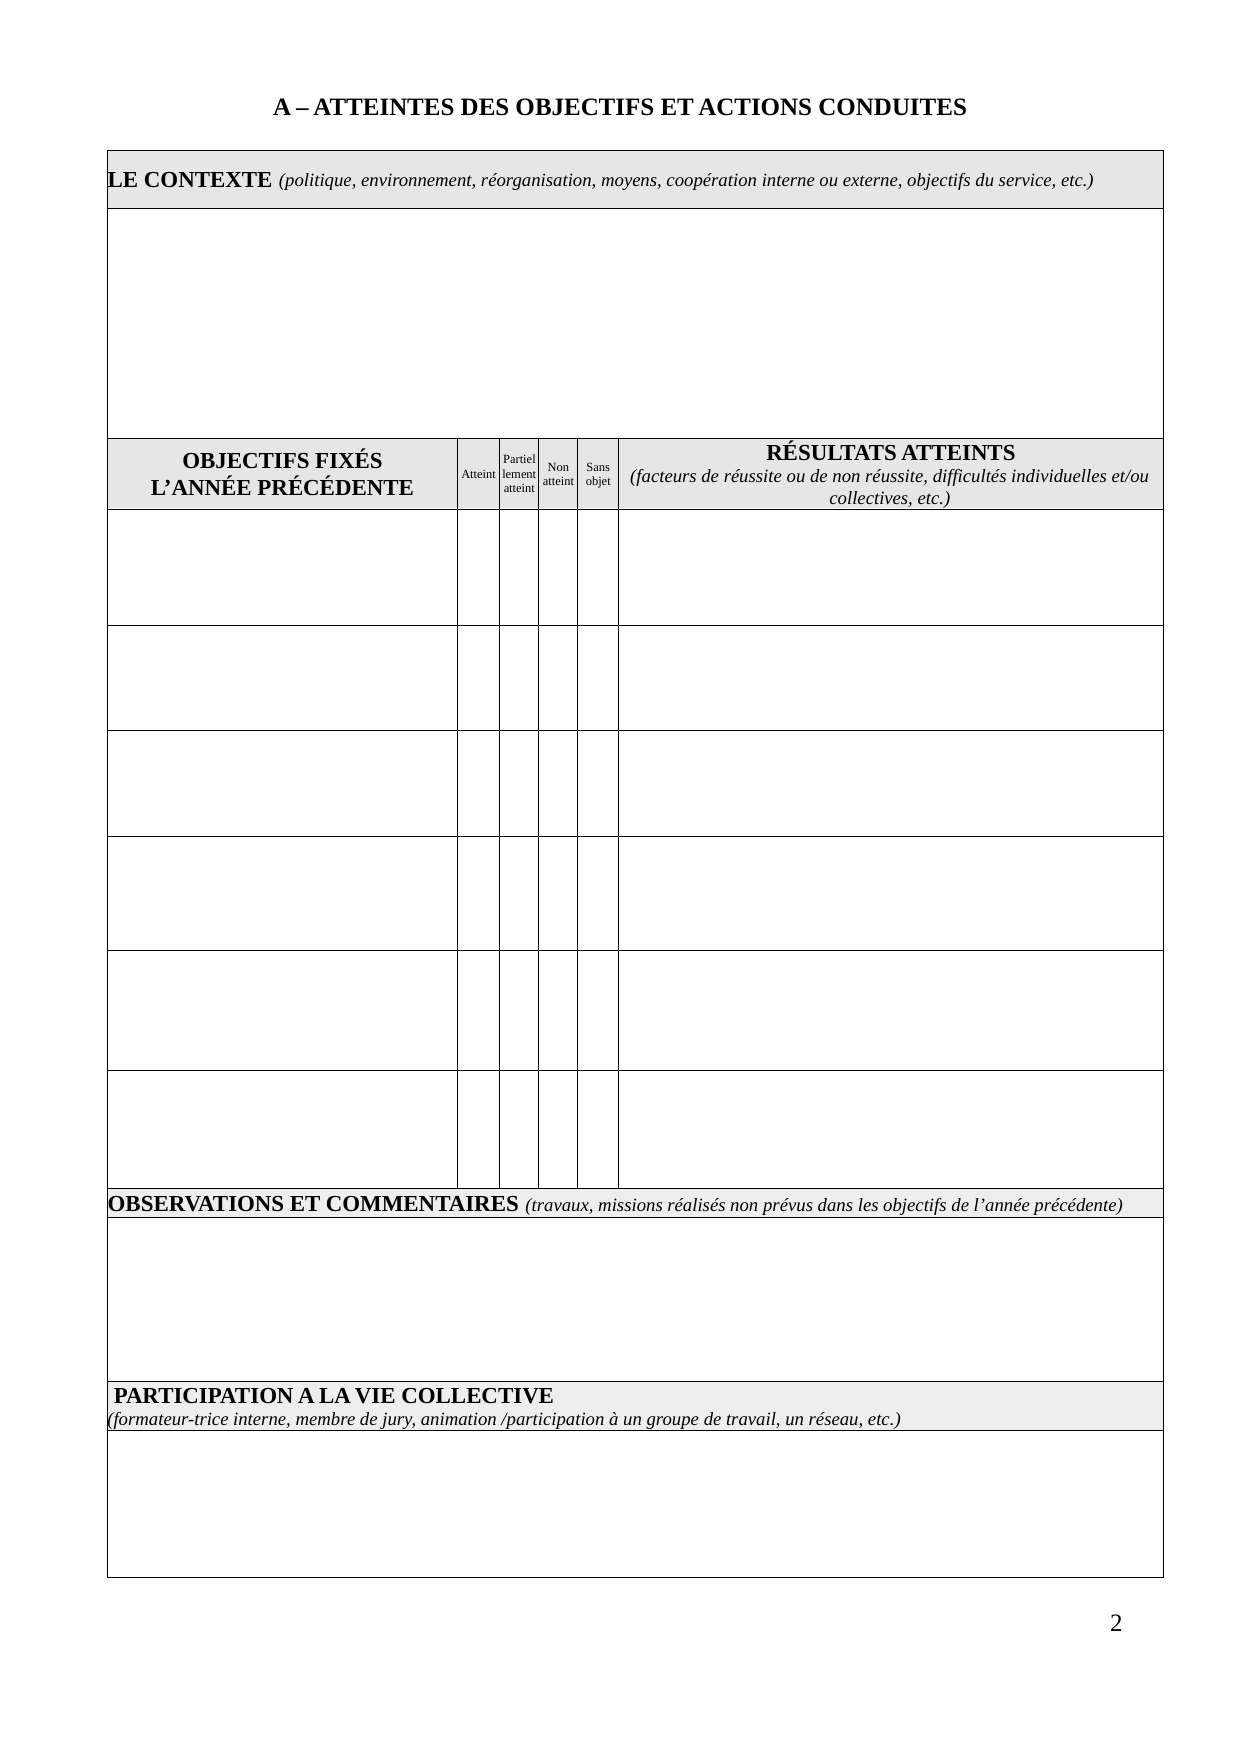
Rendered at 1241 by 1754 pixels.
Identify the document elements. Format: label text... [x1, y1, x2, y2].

table_cell Atteint [458, 439, 499, 508]
table_cell [539, 1071, 577, 1187]
table_cell [108, 209, 1163, 438]
table_cell [619, 731, 1163, 836]
table_cell [500, 731, 538, 836]
table_cell [108, 837, 457, 950]
table_cell [578, 837, 618, 950]
table_cell [458, 731, 499, 836]
table_cell [108, 1071, 457, 1187]
table_cell [458, 951, 499, 1070]
table_header LE CONTEXTE (politique, environnement, réorganisation, moyens, coopération interne ou externe, objectifs du service, etc.) [108, 151, 1163, 208]
table_cell [458, 837, 499, 950]
table_cell [578, 626, 618, 730]
table_cell [539, 951, 577, 1070]
table_cell [578, 951, 618, 1070]
table_cell [500, 951, 538, 1070]
table_cell [578, 731, 618, 836]
table_cell [500, 1071, 538, 1187]
table_cell [619, 951, 1163, 1070]
table_cell Non atteint [539, 439, 577, 508]
table_cell [108, 626, 457, 730]
table_cell OBJECTIFS FIXÉS L’ANNÉE PRÉCÉDENTE [108, 439, 457, 508]
table_cell [619, 626, 1163, 730]
table_cell [108, 1431, 1163, 1577]
text A – ATTEINTES DES OBJECTIFS ET ACTIONS CONDUITES [118, 92, 1122, 121]
table_cell [539, 837, 577, 950]
table_cell Partiel lement atteint [500, 439, 538, 508]
table_cell [108, 731, 457, 836]
table_cell [578, 510, 618, 625]
table_cell [500, 837, 538, 950]
table_cell [458, 510, 499, 625]
table_cell [458, 1071, 499, 1187]
table_cell [539, 626, 577, 730]
table_cell [108, 510, 457, 625]
table_cell [539, 731, 577, 836]
table_cell [500, 510, 538, 625]
table_cell [108, 1218, 1163, 1381]
table_cell [108, 951, 457, 1070]
table_cell [578, 1071, 618, 1187]
table_cell [619, 837, 1163, 950]
table_cell [619, 1071, 1163, 1187]
table_cell RÉSULTATS ATTEINTS (facteurs de réussite ou de non réussite, difficultés individuelles et/ou collectives, etc.) [619, 439, 1163, 508]
table_cell Sans objet [578, 439, 618, 508]
table_cell [619, 510, 1163, 625]
table_cell [539, 510, 577, 625]
table_cell [458, 626, 499, 730]
table_cell [500, 626, 538, 730]
